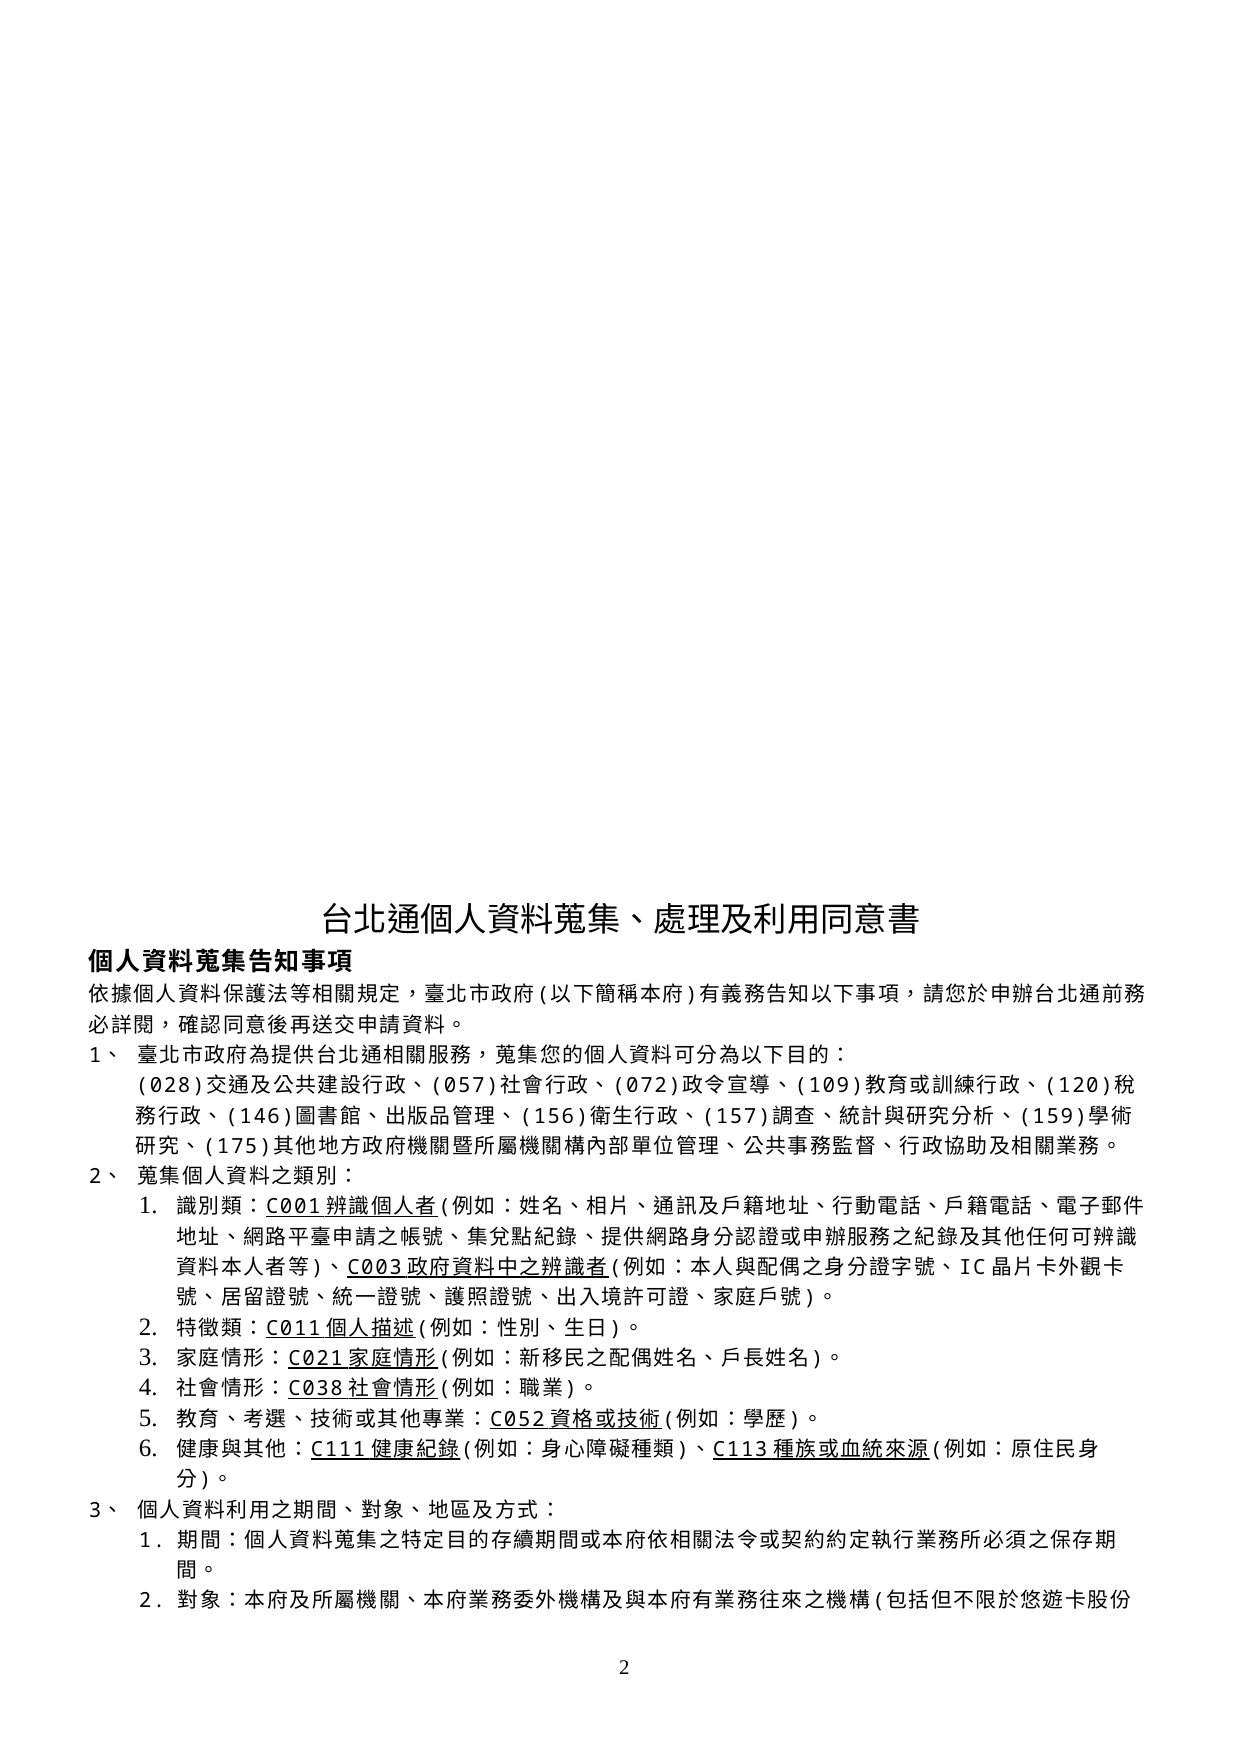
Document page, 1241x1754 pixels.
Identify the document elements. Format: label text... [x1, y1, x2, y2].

table_cell 依據個人資料保護法等相關規定，臺北市政府(以下簡稱本府)有義務告知以下事項，請您於申辦台北通前務必詳閱，確認同意後再送交申請資料。 [89, 978, 1152, 1038]
table_header 台北通會員暨服務申請書 承辦單位： 申請日期： 申請單號： 台北通個人資料蒐集、處理及利用同意書 [89, 76, 1152, 941]
table_cell 臺北市政府為提供台北通相關服務，蒐集您的個人資料可分為以下目的： (028)交通及公共建設行政、(057)社會行政、(072)政令宣導、(109)教育或訓練行政、(120)稅務行政、(146)圖書館、出版品管理、(156)衛生行政、(157)調查、統計與研究分析、(159)學術研究、(175)其他地方政府機關暨所屬機關構內部單位管理、公共事務監督、行政協助及相關業務。 蒐集個人資料之類別： 識別類：C001辨識個人者(例如：姓名、相片、通訊及戶籍地址、行動電話、戶籍電話、電子郵件地址、網路平臺申請之帳號、集兌點紀錄、提供網路身分認證或申辦服務之紀錄及其他任何可辨識資料本人者等)、C003政府資料中之辨識者(例如：本人與配偶之身分證字號、IC晶片卡外觀卡號、居留證號、統一證號、護照證號、出入境許可證、家庭戶號)。 特徵類：C011個人描述(例如：性別、生日)。 家庭情形：C021家庭情形(例如：新移民之配偶姓名、戶長姓名)。 社會情形：C038社會情形(例如：職業)。 教育、考選、技術或其他專業：C052資格或技術(例如：學歷)。 健康與其他：C111健康紀錄(例如：身心障礙種類)、C113種族或血統來源(例如：原住民身分)。 個人資料利用之期間、對象、地區及方式： 期間：個人資料蒐集之特定目的存續期間或本府依相關法令或契約約定執行業務所必須之保存期間。 對象：本府及所屬機關、本府業務委外機構及與本府有業務往來之機構(包括但不限於悠遊卡股份有限公司)。 地區：本國領域範圍、本府所屬機關所在地、本府業務委外機構所在地、與本府有業務往來之機構所在地。 方式：用於提供台北通會員系統服務，並使用於本府各市政服務及統計研究分析，包含依您授權存取之第三方網站或應用程式的要求，將個人資料提供予該服務機關。 台北通帳號亦將作為臺北市政府所屬機關提供線上服務之登入帳號，當您選擇以台北通帳號登入其他線上服務網站或應用程式時，即表示您接受並同意由各服務機關依其服務所需，存取您在台北通帳號下的個人資料。如您未於台北通帳號下填寫該服務所需的個人資料時，可能無法完整使用該項服務。 您得隨時於「個人資料」功能中查閱、補充、更正您的個人資料(修改姓名者須向本府提出申請)，如欲刪除帳號或行使個人資料保護法第3條的其他權利(請求製給複製本、請求停止蒐集或處理或利用等)，請洽(02)27208889#8585。您得自由選擇是否提供個人資料，但如所提供之資料不正確或不完整，可能無法獲得您所需的服務。 [89, 1038, 1152, 1614]
table_cell 個人資料蒐集告知事項 [89, 941, 1152, 978]
